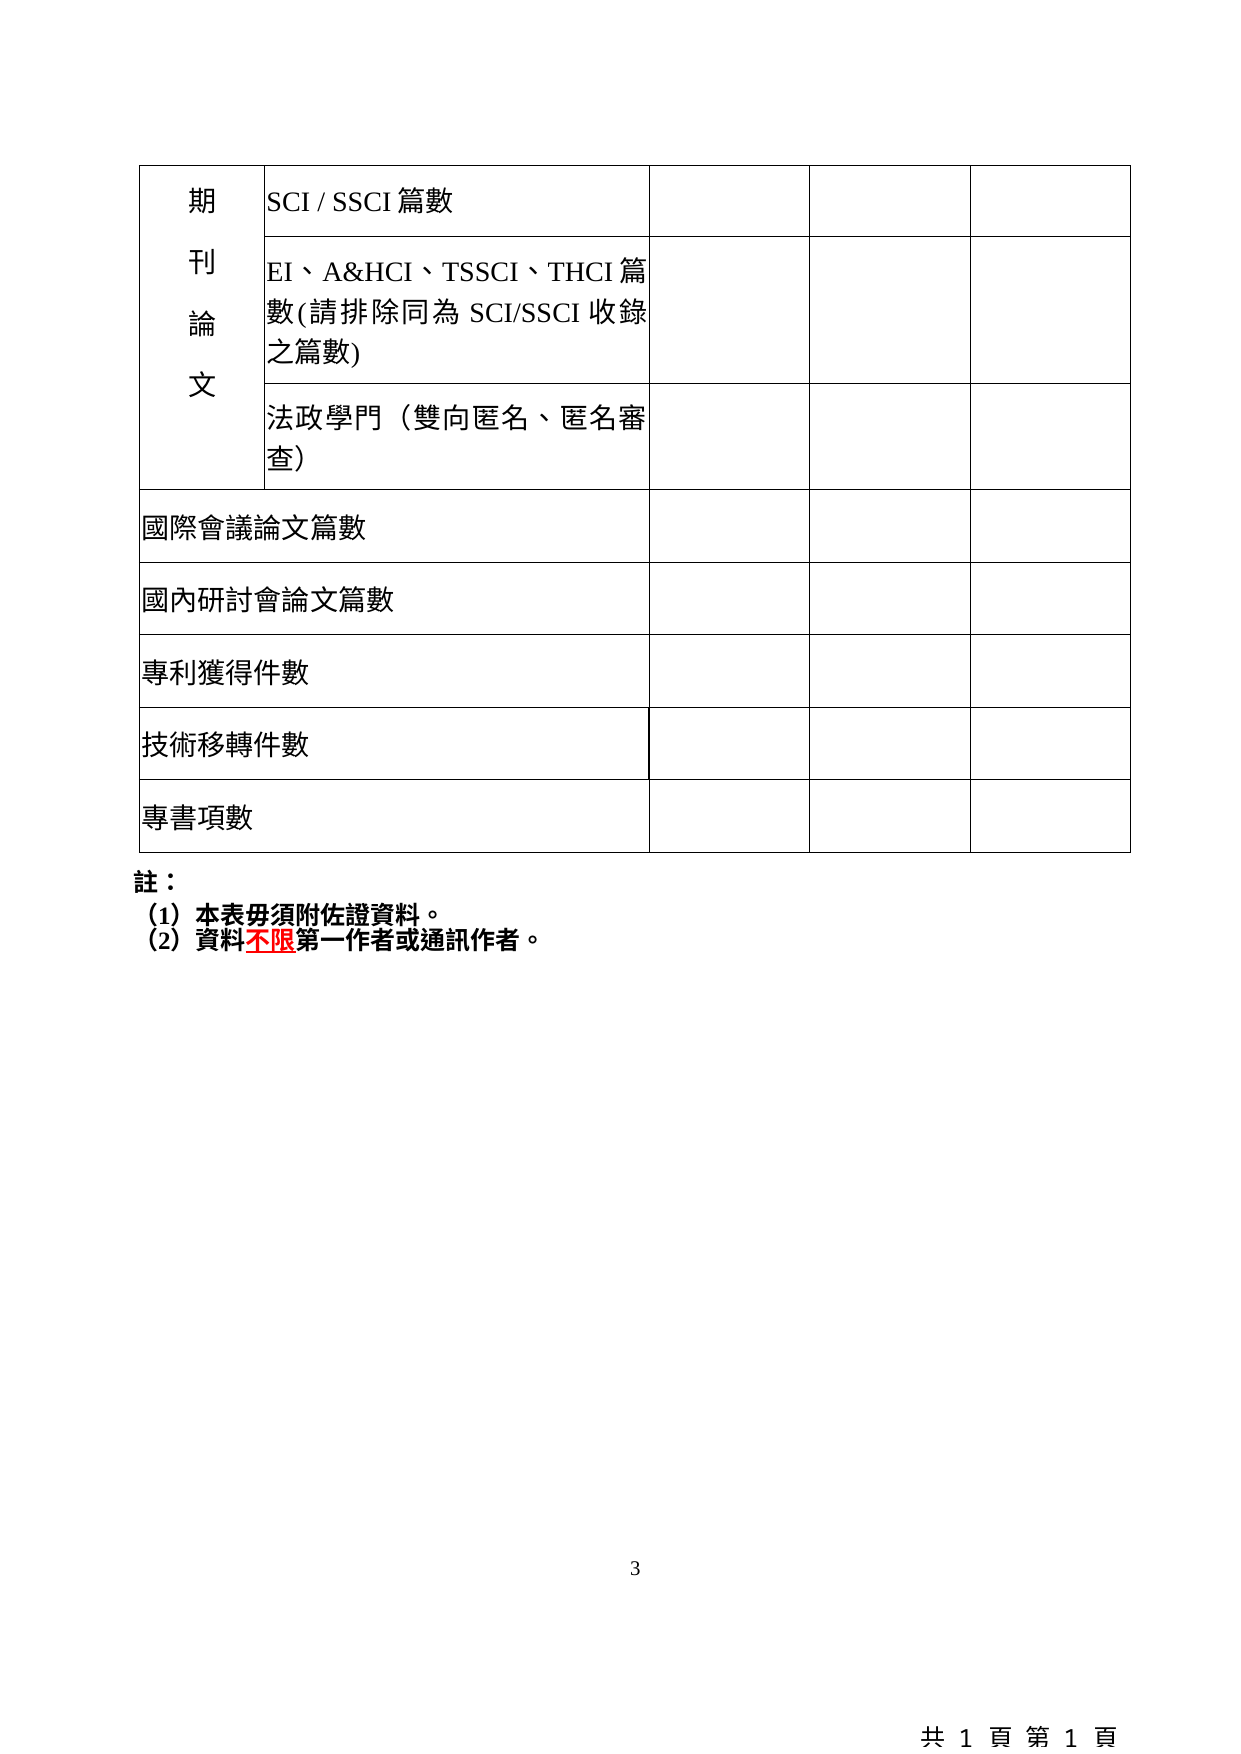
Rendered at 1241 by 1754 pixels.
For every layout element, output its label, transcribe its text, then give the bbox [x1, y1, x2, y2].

table_cell [650, 780, 809, 852]
text （1）本表毋須附佐證資料。 [133, 904, 154, 929]
table_cell [810, 490, 970, 562]
table_cell [971, 635, 1130, 707]
table_cell [971, 490, 1130, 562]
text （2）資料不限第一作者或通訊作者。 [133, 929, 1137, 954]
table_cell [971, 166, 1130, 236]
table_cell EI、A&HCI、TSSCI、THCI篇數(請排除同為SCI/SSCI收錄之篇數) [265, 237, 649, 383]
table_cell [650, 384, 809, 489]
table_cell [810, 780, 970, 852]
table_cell [810, 166, 970, 236]
table_cell [971, 780, 1130, 852]
text 共 1 頁 第 1 頁 [921, 1718, 1134, 1746]
table_cell 專書項數 [140, 780, 649, 852]
table_cell 國內研討會論文篇數 [140, 563, 649, 634]
text [906, 1711, 1149, 1754]
text 註： [133, 872, 1137, 897]
table_cell [971, 384, 1130, 489]
table_cell [650, 166, 809, 236]
table_cell 技術移轉件數 [140, 708, 648, 779]
table_cell 專利獲得件數 [140, 635, 649, 707]
text （1）本表毋須附佐證資料。 [174, 904, 1137, 929]
table_cell [650, 708, 809, 779]
text （1）本表毋須附佐證資料。 [152, 904, 176, 929]
table_cell [810, 237, 970, 383]
table_cell [971, 237, 1130, 383]
table_cell [971, 563, 1130, 634]
table_cell [650, 237, 809, 383]
table_cell SCI / SSCI篇數 [265, 166, 649, 236]
table_cell [810, 635, 970, 707]
table_cell [650, 490, 809, 562]
table_cell [971, 708, 1130, 779]
table_cell [810, 563, 970, 634]
table_cell [810, 708, 970, 779]
table_cell [810, 384, 970, 489]
table_cell 期 刊 論 文 [140, 166, 264, 489]
table_cell 國際會議論文篇數 [140, 490, 649, 562]
table_cell [650, 563, 809, 634]
table_cell 法政學門（雙向匿名、匿名審查） [265, 384, 649, 489]
table_cell [650, 635, 809, 707]
